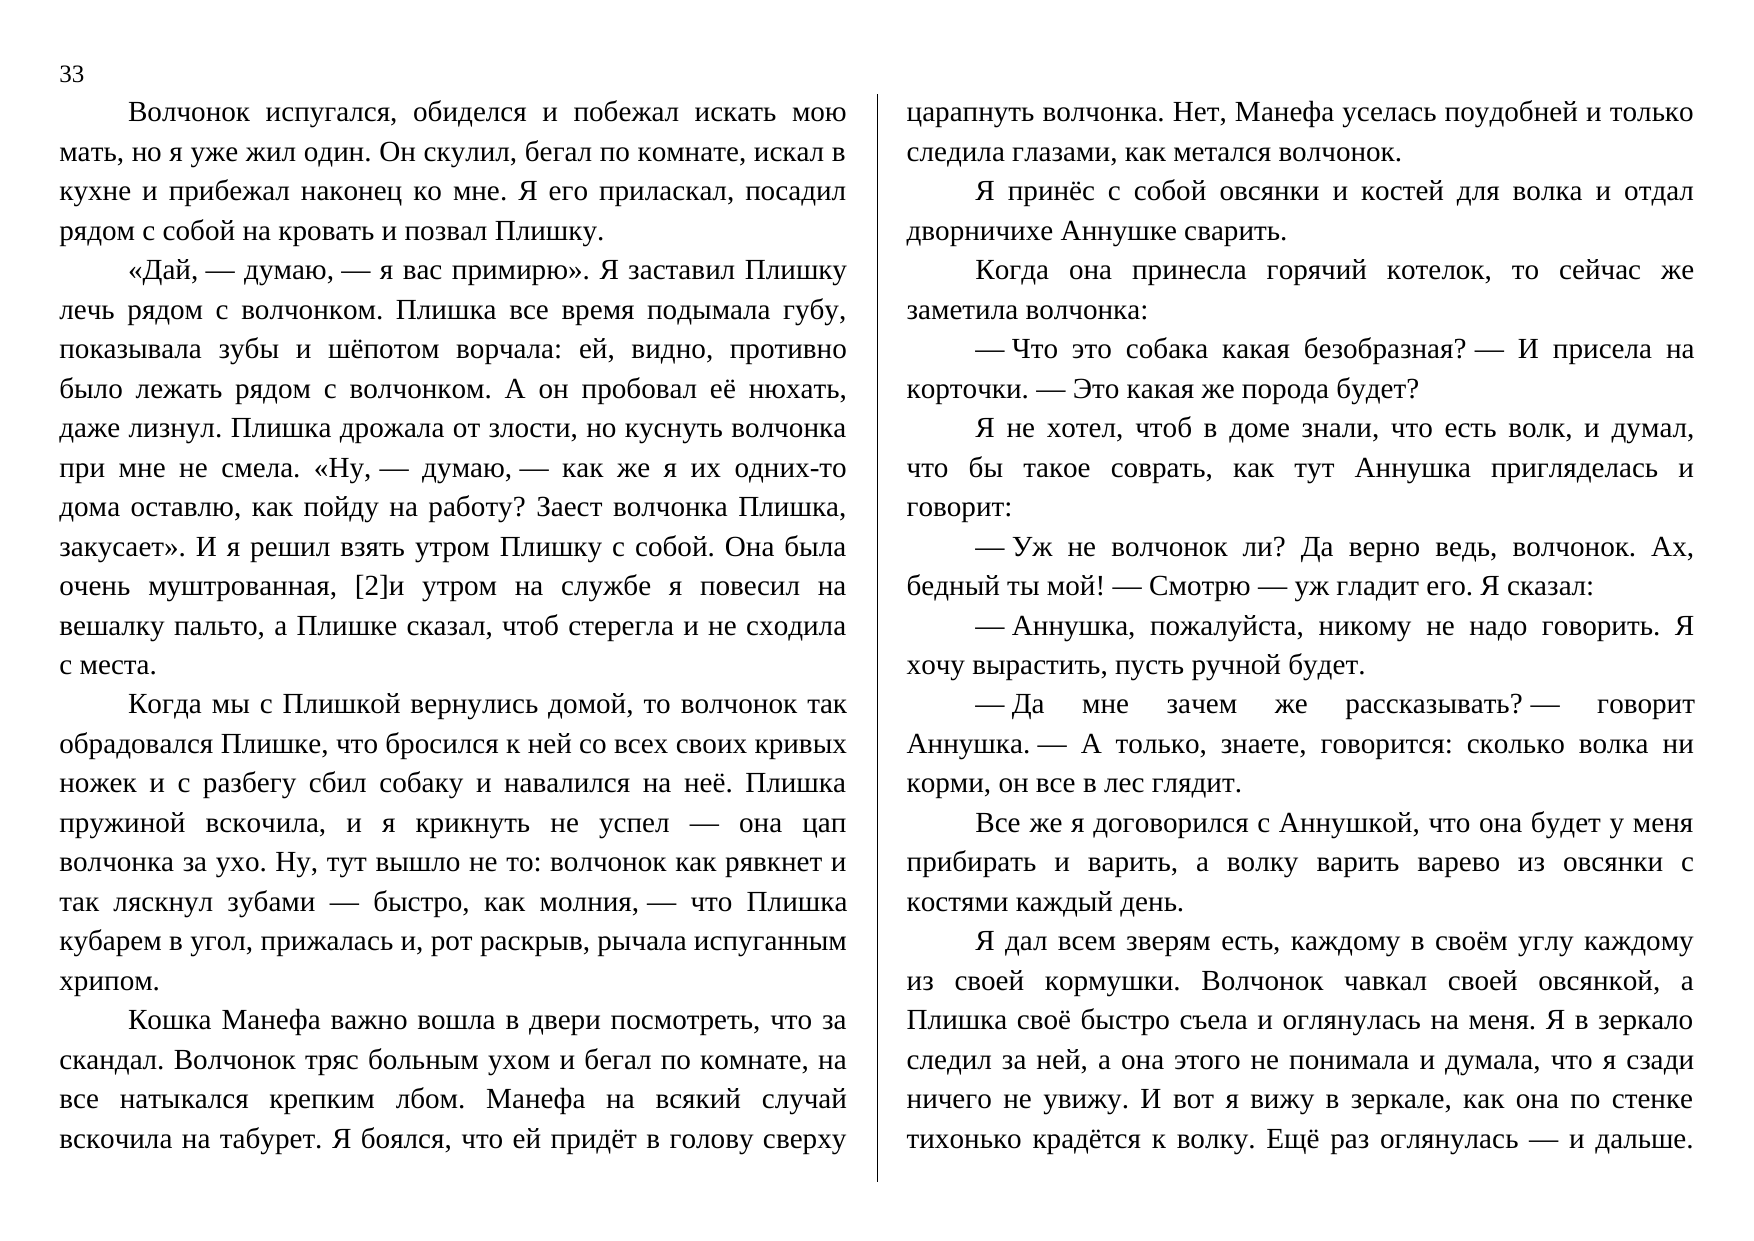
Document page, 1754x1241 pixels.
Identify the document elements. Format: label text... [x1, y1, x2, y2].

text Я принёс с собой овсянки и костей для волка и отдал дворничихе Аннушке сварить. [906, 173, 1695, 246]
text Когда мы с Плишкой вернулись домой, то волчонок так обрадовался Плишке, что бросился к ней со всех своих кривых ножек и с разбегу сбил собаку и навалился на неё. Плишка пружиной вскочила, и я крикнуть не успел — она цап волчонка за ухо. Ну, тут вышло не то: волчонок как рявкнет и так ляскнул зубами — быстро, как молния, — что Плишка кубарем в угол, прижалась и, рот раскрыв, рычала испуганным хрипом. [59, 687, 847, 997]
text Я не хотел, чтоб в доме знали, что есть волк, и думал, что бы такое соврать, как тут Аннушка пригляделась и говорит: [906, 410, 1695, 523]
text царапнуть волчонка. Нет, Манефа уселась поудобней и только следила глазами, как метался волчонок. [906, 94, 1695, 167]
text — Аннушка, пожалуйста, никому не надо говорить. Я хочу вырастить, пусть ручной будет. [906, 608, 1695, 681]
text Когда она принесла горячий котелок, то сейчас же заметила волчонка: [906, 252, 1695, 325]
text Кошка Манефа важно вошла в двери посмотреть, что за скандал. Волчонок тряс больным ухом и бегал по комнате, на все натыкался крепким лбом. Манефа на всякий случай вскочила на табурет. Я боялся, что ей придёт в голову сверху [59, 1002, 847, 1154]
text — Что это собака какая безобразная? — И присела на корточки. — Это какая же порода будет? [906, 331, 1695, 404]
text «Дай, — думаю, — я вас примирю». Я заставил Плишку лечь рядом с волчонком. Плишка все время подымала губу, показывала зубы и шёпотом ворчала: ей, видно, противно было лежать рядом с волчонком. А он пробовал её нюхать, даже лизнул. Плишка дрожала от злости, но куснуть волчонка при мне не смела. «Ну, — думаю, — как же я их одних-то дома оставлю, как пойду на работу? Заест волчонка Плишка, закусает». И я решил взять утром Плишку с собой. Она была очень муштрованная, [2]и утром на службе я повесил на вешалку пальто, а Плишке сказал, чтоб стерегла и не сходила с места. [59, 252, 847, 681]
text — Уж не волчонок ли? Да верно ведь, волчонок. Ах, бедный ты мой! — Смотрю — уж гладит его. Я сказал: [906, 529, 1695, 602]
text Волчонок испугался, обиделся и побежал искать мою мать, но я уже жил один. Он скулил, бегал по комнате, искал в кухне и прибежал наконец ко мне. Я его приласкал, посадил рядом с собой на кровать и позвал Плишку. [59, 94, 847, 246]
text — Да мне зачем же рассказывать? — говорит Аннушка. — А только, знаете, говорится: сколько волка ни корми, он все в лес глядит. [906, 687, 1695, 799]
text Все же я договорился с Аннушкой, что она будет у меня прибирать и варить, а волку варить варево из овсянки с костями каждый день. [906, 805, 1695, 918]
text Я дал всем зверям есть, каждому в своём углу каждому из своей кормушки. Волчонок чавкал своей овсянкой, а Плишка своё быстро съела и оглянулась на меня. Я в зеркало следил за ней, а она этого не понимала и думала, что я сзади ничего не увижу. И вот я вижу в зеркале, как она по стенке тихонько крадётся к волку. Ещё раз оглянулась — и дальше. [906, 923, 1695, 1154]
